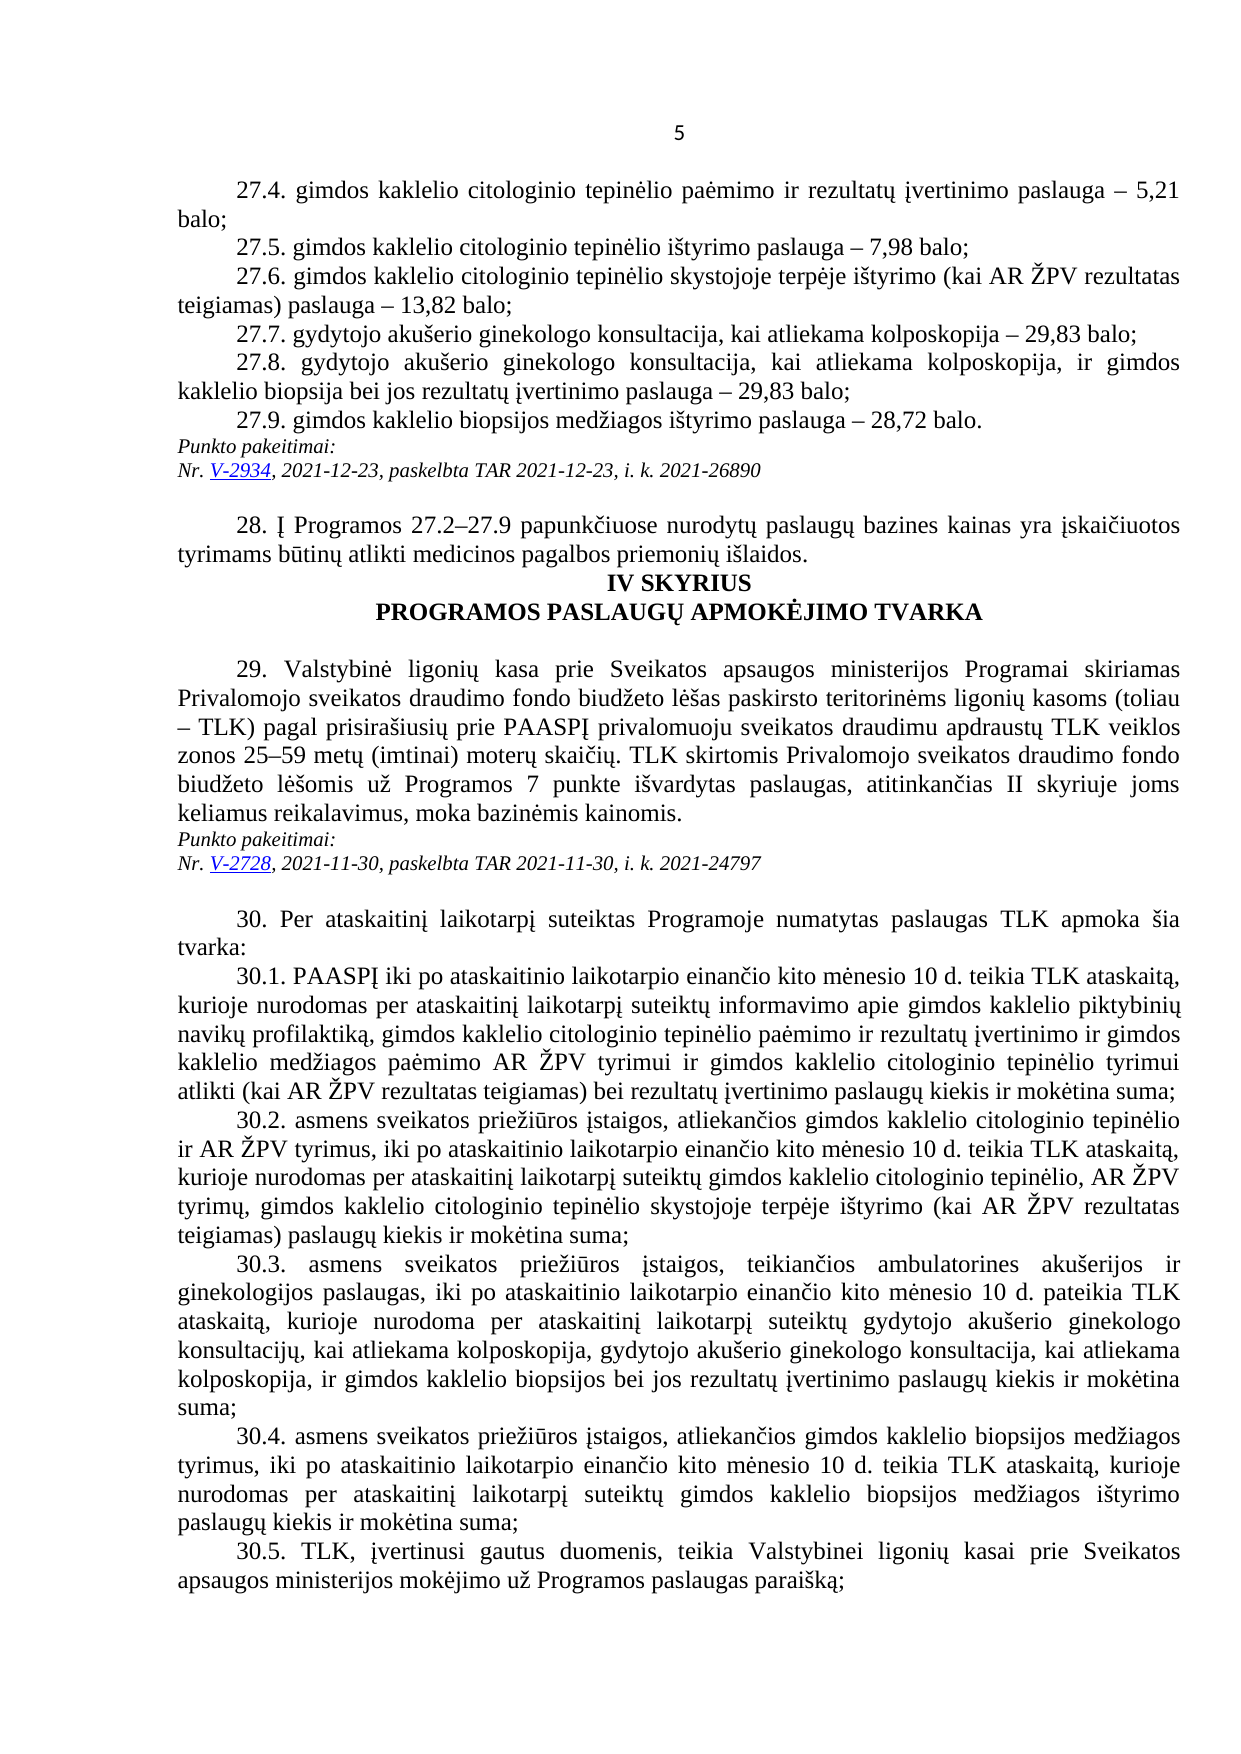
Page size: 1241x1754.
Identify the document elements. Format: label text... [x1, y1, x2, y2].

text 27.5. gimdos kaklelio citologinio tepinėlio ištyrimo paslauga – 7,98 balo; [177, 232, 1181, 261]
text 27.9. gimdos kaklelio biopsijos medžiagos ištyrimo paslauga – 28,72 balo. [177, 405, 1181, 434]
text 27.6. gimdos kaklelio citologinio tepinėlio skystojoje terpėje ištyrimo (kai AR ŽPV rezultatas teigiamas) paslauga – 13,82 balo; [177, 261, 1181, 319]
text Nr. V-2728, 2021-11-30, paskelbta TAR 2021-11-30, i. k. 2021-24797 [177, 851, 1181, 875]
text 30.2. asmens sveikatos priežiūros įstaigos, atliekančios gimdos kaklelio citologinio tepinėlio ir AR ŽPV tyrimus, iki po ataskaitinio laikotarpio einančio kito mėnesio 10 d. teikia TLK ataskaitą, kurioje nurodomas per ataskaitinį laikotarpį suteiktų gimdos kaklelio citologinio tepinėlio, AR ŽPV tyrimų, gimdos kaklelio citologinio tepinėlio skystojoje terpėje ištyrimo (kai AR ŽPV rezultatas teigiamas) paslaugų kiekis ir mokėtina suma; [177, 1105, 1181, 1249]
text PROGRAMOS PASLAUGŲ APMOKĖJIMO TVARKA [177, 597, 1181, 626]
text Nr. V-2934, 2021-12-23, paskelbta TAR 2021-12-23, i. k. 2021-26890 [177, 458, 1181, 482]
text 30. Per ataskaitinį laikotarpį suteiktas Programoje numatytas paslaugas TLK apmoka šia tvarka: [177, 904, 1181, 961]
text 30.4. asmens sveikatos priežiūros įstaigos, atliekančios gimdos kaklelio biopsijos medžiagos tyrimus, iki po ataskaitinio laikotarpio einančio kito mėnesio 10 d. teikia TLK ataskaitą, kurioje nurodomas per ataskaitinį laikotarpį suteiktų gimdos kaklelio biopsijos medžiagos ištyrimo paslaugų kiekis ir mokėtina suma; [177, 1421, 1181, 1536]
text 27.7. gydytojo akušerio ginekologo konsultacija, kai atliekama kolposkopija – 29,83 balo; [177, 319, 1181, 347]
text Punkto pakeitimai: [177, 434, 1181, 458]
text 27.8. gydytojo akušerio ginekologo konsultacija, kai atliekama kolposkopija, ir gimdos kaklelio biopsija bei jos rezultatų įvertinimo paslauga – 29,83 balo; [177, 347, 1181, 405]
text 30.3. asmens sveikatos priežiūros įstaigos, teikiančios ambulatorines akušerijos ir ginekologijos paslaugas, iki po ataskaitinio laikotarpio einančio kito mėnesio 10 d. pateikia TLK ataskaitą, kurioje nurodoma per ataskaitinį laikotarpį suteiktų gydytojo akušerio ginekologo konsultacijų, kai atliekama kolposkopija, gydytojo akušerio ginekologo konsultacija, kai atliekama kolposkopija, ir gimdos kaklelio biopsijos bei jos rezultatų įvertinimo paslaugų kiekis ir mokėtina suma; [177, 1249, 1181, 1421]
text 30.1. PAASPĮ iki po ataskaitinio laikotarpio einančio kito mėnesio 10 d. teikia TLK ataskaitą, kurioje nurodomas per ataskaitinį laikotarpį suteiktų informavimo apie gimdos kaklelio piktybinių navikų profilaktiką, gimdos kaklelio citologinio tepinėlio paėmimo ir rezultatų įvertinimo ir gimdos kaklelio medžiagos paėmimo AR ŽPV tyrimui ir gimdos kaklelio citologinio tepinėlio tyrimui atlikti (kai AR ŽPV rezultatas teigiamas) bei rezultatų įvertinimo paslaugų kiekis ir mokėtina suma; [177, 961, 1181, 1105]
text IV SKYRIUS [177, 568, 1181, 597]
text 30.5. TLK, įvertinusi gautus duomenis, teikia Valstybinei ligonių kasai prie Sveikatos apsaugos ministerijos mokėjimo už Programos paslaugas paraišką; [177, 1536, 1181, 1594]
text 27.4. gimdos kaklelio citologinio tepinėlio paėmimo ir rezultatų įvertinimo paslauga – 5,21 balo; [177, 175, 1181, 232]
text 29. Valstybinė ligonių kasa prie Sveikatos apsaugos ministerijos Programai skiriamas Privalomojo sveikatos draudimo fondo biudžeto lėšas paskirsto teritorinėms ligonių kasoms (toliau – TLK) pagal prisirašiusių prie PAASPĮ privalomuoju sveikatos draudimu apdraustų TLK veiklos zonos 25–59 metų (imtinai) moterų skaičių. TLK skirtomis Privalomojo sveikatos draudimo fondo biudžeto lėšomis už Programos 7 punkte išvardytas paslaugas, atitinkančias II skyriuje joms keliamus reikalavimus, moka bazinėmis kainomis. [177, 654, 1181, 827]
text Punkto pakeitimai: [177, 827, 1181, 851]
text 28. Į Programos 27.2–27.9 papunkčiuose nurodytų paslaugų bazines kainas yra įskaičiuotos tyrimams būtinų atlikti medicinos pagalbos priemonių išlaidos. [177, 511, 1181, 568]
